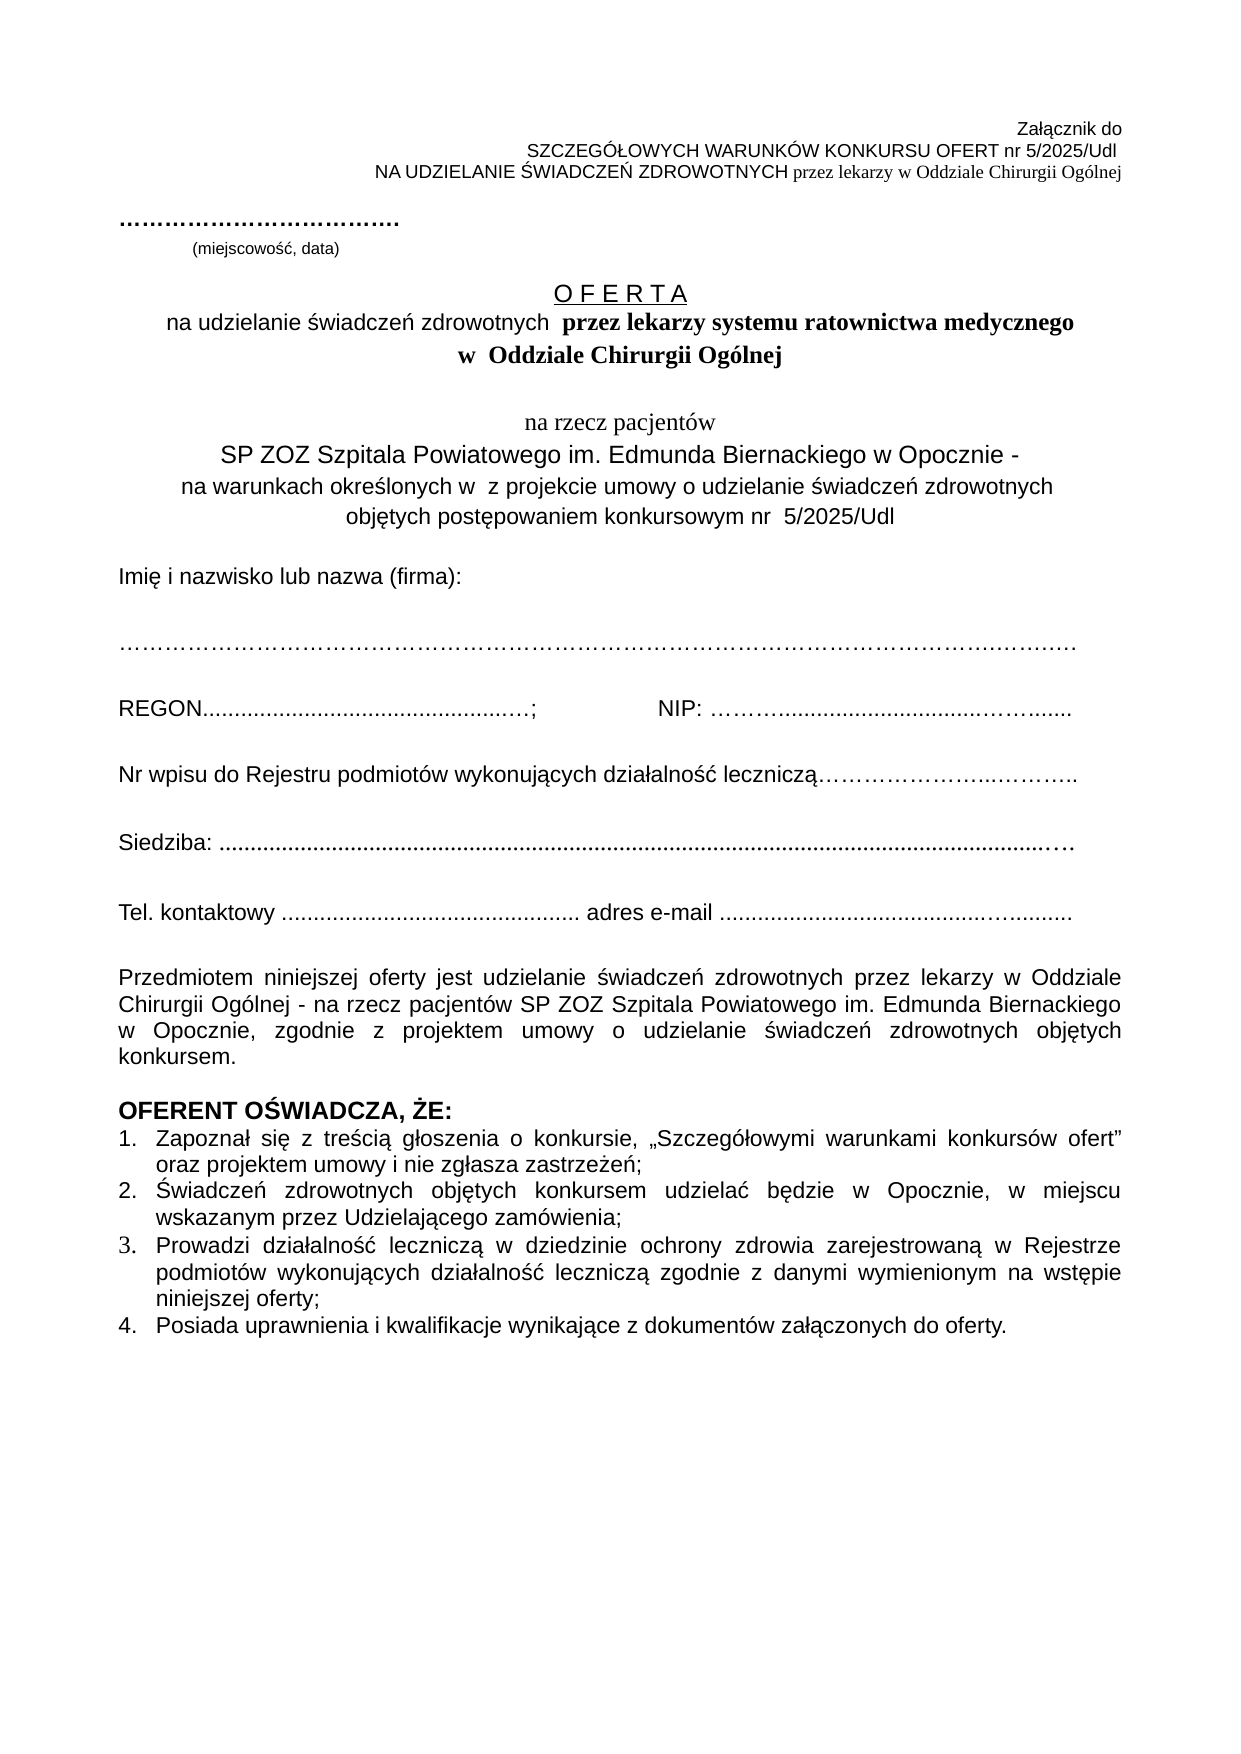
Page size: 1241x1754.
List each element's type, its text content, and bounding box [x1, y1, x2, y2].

text Siedziba: ....................................................................................................................................…. [118, 827, 1122, 855]
list Prowadzi działalność leczniczą w dziedzinie ochrony zdrowia zarejestrowaną w Rejestrze podmiotów wykonujących działalność leczniczą zgodnie z danymi wymienionym na wstępie niniejszej oferty; [118, 1230, 1122, 1312]
list Posiada uprawnienia i kwalifikacje wynikające z dokumentów załączonych do oferty. [118, 1312, 1122, 1338]
text na udzielanie świadczeń zdrowotnych przez lekarzy systemu ratownictwa medycznego w Oddziale Chirurgii Ogólnej [118, 307, 1122, 369]
text Nr wpisu do Rejestru podmiotów wykonujących działalność leczniczą…………………...……….. [118, 761, 1122, 787]
list Świadczeń zdrowotnych objętych konkursem udzielać będzie w Opocznie, w miejscu wskazanym przez Udzielającego zamówienia; [118, 1177, 1122, 1230]
text na rzecz pacjentów [118, 407, 1122, 435]
text SP ZOZ Szpitala Powiatowego im. Edmunda Biernackiego w Opocznie - [118, 439, 1122, 468]
text O F E R T A [118, 279, 1122, 307]
text (miejscowość, data) [118, 231, 1122, 259]
text Tel. kontaktowy ............................................... adres e-mail ..........................................….......... [118, 898, 1122, 925]
text REGON................................................…; NIP: ………................................……....... [118, 695, 1122, 721]
text NA UDZIELANIE ŚWIADCZEŃ ZDROWOTNYCH przez lekarzy w Oddziale Chirurgii Ogólnej [118, 161, 1122, 183]
text Przedmiotem niniejszej oferty jest udzielanie świadczeń zdrowotnych przez lekarzy w Oddziale Chirurgii Ogólnej - na rzecz pacjentów SP ZOZ Szpitala Powiatowego im. Edmunda Biernackiego w Opocznie, zgodnie z projektem umowy o udzielanie świadczeń zdrowotnych objętych konkursem. [118, 964, 1122, 1070]
text SZCZEGÓŁOWYCH WARUNKÓW KONKURSU OFERT nr 5/2025/Udl [118, 140, 1122, 161]
text ………………………………. [118, 204, 1122, 231]
text Imię i nazwisko lub nazwa (firma): …………………………………………………………………………………………………….…….…. [118, 563, 1122, 655]
list Zapoznał się z treścią głoszenia o konkursie, „Szczegółowymi warunkami konkursów ofert” oraz projektem umowy i nie zgłasza zastrzeżeń; [118, 1125, 1122, 1177]
text na warunkach określonych w z projekcie umowy o udzielanie świadczeń zdrowotnych [118, 473, 1122, 499]
text Załącznik do [118, 118, 1122, 140]
text OFERENT OŚWIADCZA, ŻE: [118, 1096, 1122, 1125]
text objętych postępowaniem konkursowym nr 5/2025/Udl [118, 503, 1122, 529]
